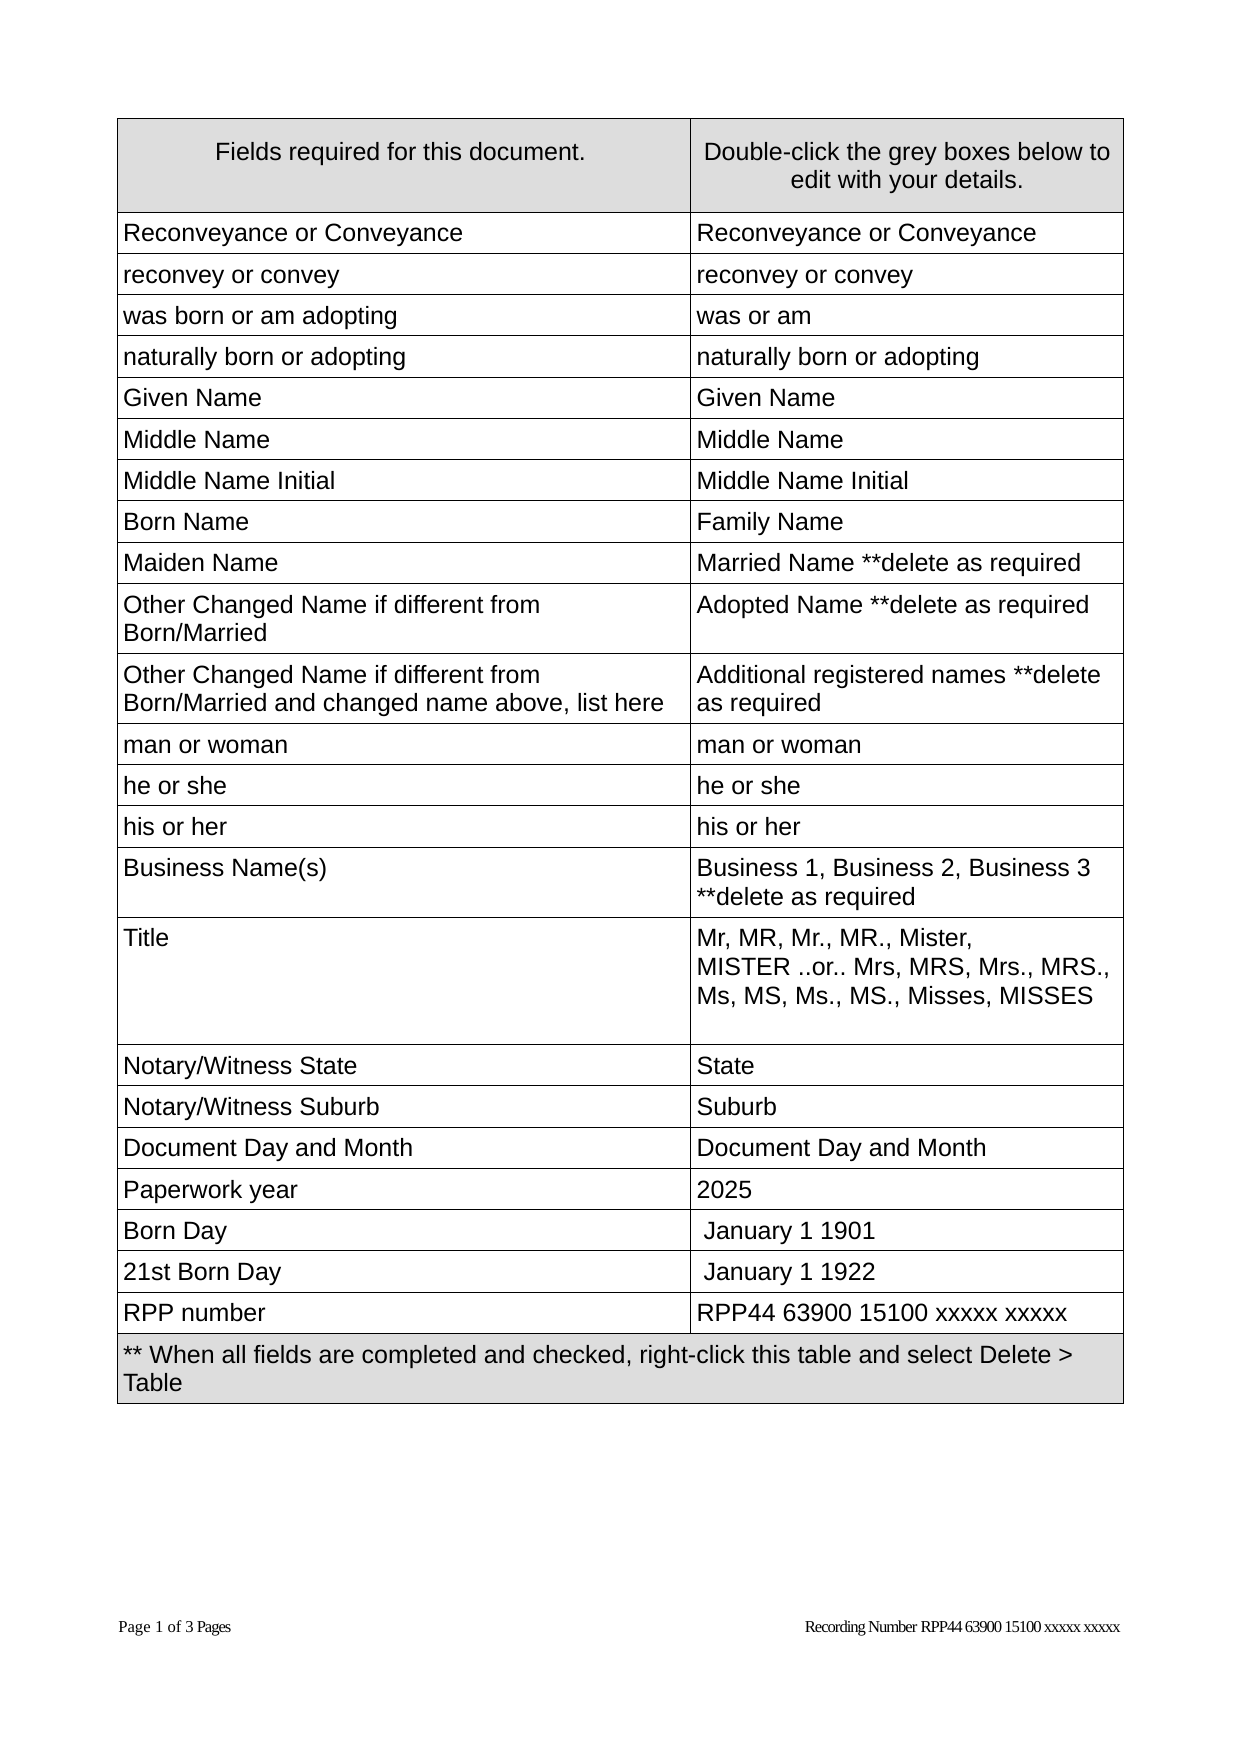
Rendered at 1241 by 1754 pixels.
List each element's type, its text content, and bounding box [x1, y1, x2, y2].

table_cell naturally born or adopting [691, 336, 1123, 377]
table_cell Title [118, 918, 690, 1044]
table_cell man or woman [118, 724, 690, 764]
table_header Double-click the grey boxes below to edit with your details. [691, 119, 1123, 212]
table_cell Notary/Witness Suburb [118, 1086, 690, 1127]
table_cell Given Name [118, 378, 690, 418]
table_cell Born Name [118, 501, 690, 542]
table_cell was or am [691, 295, 1123, 335]
table_cell 2025 [691, 1169, 1123, 1209]
table_cell Paperwork year [118, 1169, 690, 1209]
table_cell reconvey or convey [691, 254, 1123, 294]
table_cell man or woman [691, 724, 1123, 764]
table_cell Business Name(s) [118, 848, 690, 917]
table_cell Middle Name Initial [691, 460, 1123, 500]
table_cell ** When all fields are completed and checked, right-click this table and select Delete > Table [118, 1334, 1123, 1403]
table_cell RPP44 63900 15100 xxxxx xxxxx [691, 1293, 1123, 1333]
table_cell Adopted Name **delete as required [691, 584, 1123, 653]
table_cell Reconveyance or Conveyance [691, 213, 1123, 253]
table_cell Document Day and Month [691, 1128, 1123, 1168]
table_cell January 1 1922 [691, 1251, 1123, 1292]
table_cell Given Name [691, 378, 1123, 418]
table_cell Document Day and Month [118, 1128, 690, 1168]
table_cell Business 1, Business 2, Business 3 **delete as required [691, 848, 1123, 917]
table_cell Other Changed Name if different from Born/Married and changed name above, list here [118, 654, 690, 723]
table_cell Born Day [118, 1210, 690, 1250]
table_cell Family Name [691, 501, 1123, 542]
table_cell RPP number [118, 1293, 690, 1333]
table_cell Middle Name [691, 419, 1123, 459]
table_cell Reconveyance or Conveyance [118, 213, 690, 253]
table_cell January 1 1901 [691, 1210, 1123, 1250]
table_cell Married Name **delete as required [691, 543, 1123, 583]
table_cell his or her [118, 806, 690, 847]
table_header Fields required for this document. [118, 119, 690, 212]
table_cell Maiden Name [118, 543, 690, 583]
table_cell Mr, MR, Mr., MR., Mister, MISTER ..or.. Mrs, MRS, Mrs., MRS., Ms, MS, Ms., MS., Misses, MISSES [691, 918, 1123, 1044]
table_cell he or she [118, 765, 690, 805]
table_cell he or she [691, 765, 1123, 805]
table_cell Middle Name Initial [118, 460, 690, 500]
table_cell naturally born or adopting [118, 336, 690, 377]
table_cell Suburb [691, 1086, 1123, 1127]
table_cell was born or am adopting [118, 295, 690, 335]
table_cell State [691, 1045, 1123, 1085]
table_cell Middle Name [118, 419, 690, 459]
table_cell Notary/Witness State [118, 1045, 690, 1085]
table_cell Other Changed Name if different from Born/Married [118, 584, 690, 653]
table_cell 21st Born Day [118, 1251, 690, 1292]
table_cell his or her [691, 806, 1123, 847]
table_cell reconvey or convey [118, 254, 690, 294]
table_cell Additional registered names **delete as required [691, 654, 1123, 723]
